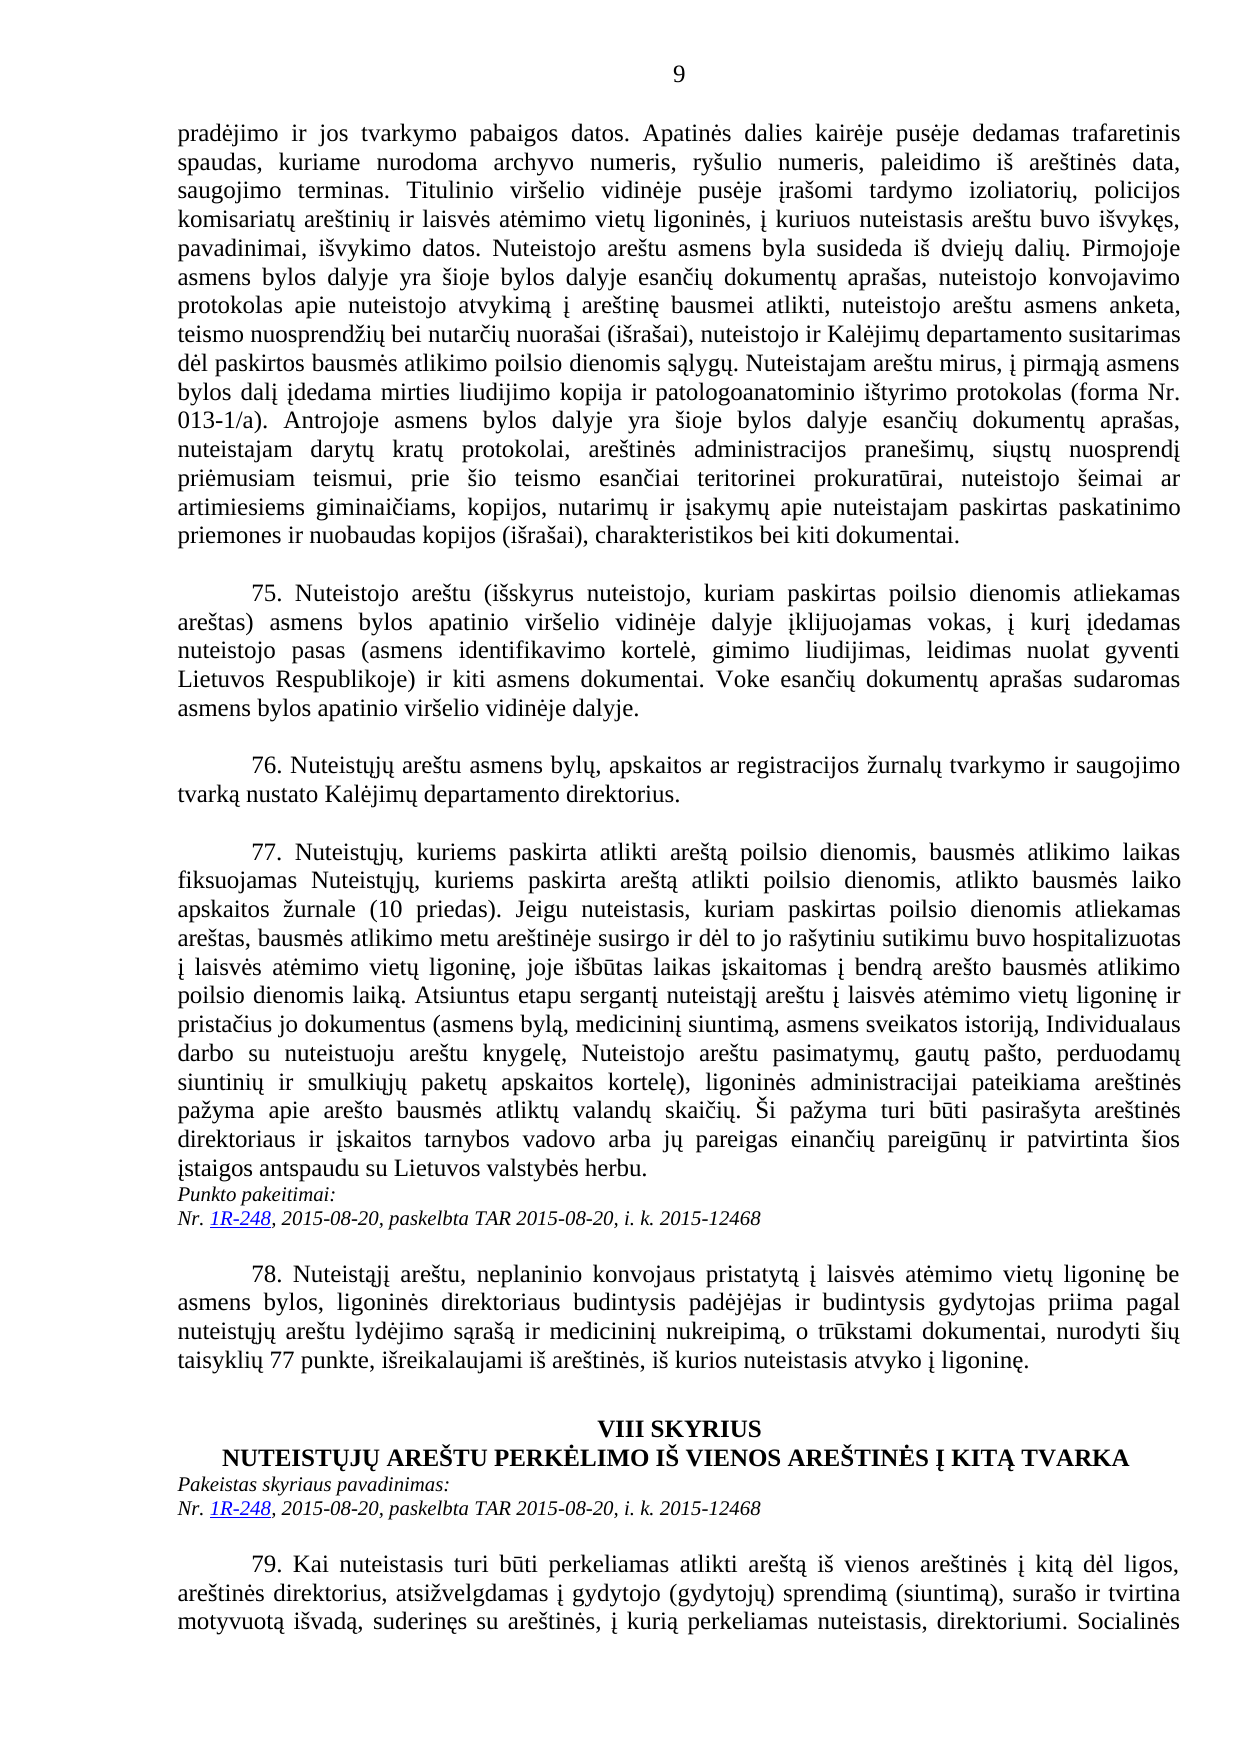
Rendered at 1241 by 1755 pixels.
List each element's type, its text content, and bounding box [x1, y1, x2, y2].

text pradėjimo ir jos tvarkymo pabaigos datos. Apatinės dalies kairėje pusėje dedamas trafaretinis spaudas, kuriame nurodoma archyvo numeris, ryšulio numeris, paleidimo iš areštinės data, saugojimo terminas. Titulinio viršelio vidinėje pusėje įrašomi tardymo izoliatorių, policijos komisariatų areštinių ir laisvės atėmimo vietų ligoninės, į kuriuos nuteistasis areštu buvo išvykęs, pavadinimai, išvykimo datos. Nuteistojo areštu asmens byla susideda iš dviejų dalių. Pirmojoje asmens bylos dalyje yra šioje bylos dalyje esančių dokumentų aprašas, nuteistojo konvojavimo protokolas apie nuteistojo atvykimą į areštinę bausmei atlikti, nuteistojo areštu asmens anketa, teismo nuosprendžių bei nutarčių nuorašai (išrašai), nuteistojo ir Kalėjimų departamento susitarimas dėl paskirtos bausmės atlikimo poilsio dienomis sąlygų. Nuteistajam areštu mirus, į pirmąją asmens bylos dalį įdedama mirties liudijimo kopija ir patologoanatominio ištyrimo protokolas (forma Nr. 013-1/a). Antrojoje asmens bylos dalyje yra šioje bylos dalyje esančių dokumentų aprašas, nuteistajam darytų kratų protokolai, areštinės administracijos pranešimų, siųstų nuosprendį priėmusiam teismui, prie šio teismo esančiai teritorinei prokuratūrai, nuteistojo šeimai ar artimiesiems giminaičiams, kopijos, nutarimų ir įsakymų apie nuteistajam paskirtas paskatinimo priemones ir nuobaudas kopijos (išrašai), charakteristikos bei kiti dokumentai. [177, 118, 1181, 549]
text Pakeistas skyriaus pavadinimas: [177, 1472, 1181, 1496]
text Punkto pakeitimai: [177, 1182, 1181, 1206]
text NUTEISTŲJŲ AREŠTU PERKĖLIMO IŠ VIENOS AREŠTINĖS Į KITĄ TVARKA [177, 1443, 1181, 1472]
text Nr. 1R-248, 2015-08-20, paskelbta TAR 2015-08-20, i. k. 2015-12468 [177, 1496, 1181, 1520]
text Nr. 1R-248, 2015-08-20, paskelbta TAR 2015-08-20, i. k. 2015-12468 [177, 1206, 1181, 1230]
text 79. Kai nuteistasis turi būti perkeliamas atlikti areštą iš vienos areštinės į kitą dėl ligos, areštinės direktorius, atsižvelgdamas į gydytojo (gydytojų) sprendimą (siuntimą), surašo ir tvirtina motyvuotą išvadą, suderinęs su areštinės, į kurią perkeliamas nuteistasis, direktoriumi. Socialinės [177, 1549, 1181, 1635]
text 76. Nuteistųjų areštu asmens bylų, apskaitos ar registracijos žurnalų tvarkymo ir saugojimo tvarką nustato Kalėjimų departamento direktorius. [177, 751, 1181, 808]
text 75. Nuteistojo areštu (išskyrus nuteistojo, kuriam paskirtas poilsio dienomis atliekamas areštas) asmens bylos apatinio viršelio vidinėje dalyje įklijuojamas vokas, į kurį įdedamas nuteistojo pasas (asmens identifikavimo kortelė, gimimo liudijimas, leidimas nuolat gyventi Lietuvos Respublikoje) ir kiti asmens dokumentai. Voke esančių dokumentų aprašas sudaromas asmens bylos apatinio viršelio vidinėje dalyje. [177, 578, 1181, 722]
text VIII SKYRIUS [177, 1414, 1181, 1443]
text 77. Nuteistųjų, kuriems paskirta atlikti areštą poilsio dienomis, bausmės atlikimo laikas fiksuojamas Nuteistųjų, kuriems paskirta areštą atlikti poilsio dienomis, atlikto bausmės laiko apskaitos žurnale (10 priedas). Jeigu nuteistasis, kuriam paskirtas poilsio dienomis atliekamas areštas, bausmės atlikimo metu areštinėje susirgo ir dėl to jo rašytiniu sutikimu buvo hospitalizuotas į laisvės atėmimo vietų ligoninę, joje išbūtas laikas įskaitomas į bendrą arešto bausmės atlikimo poilsio dienomis laiką. Atsiuntus etapu sergantį nuteistąjį areštu į laisvės atėmimo vietų ligoninę ir pristačius jo dokumentus (asmens bylą, medicininį siuntimą, asmens sveikatos istoriją, Individualaus darbo su nuteistuoju areštu knygelę, Nuteistojo areštu pasimatymų, gautų pašto, perduodamų siuntinių ir smulkiųjų paketų apskaitos kortelę), ligoninės administracijai pateikiama areštinės pažyma apie arešto bausmės atliktų valandų skaičių. Ši pažyma turi būti pasirašyta areštinės direktoriaus ir įskaitos tarnybos vadovo arba jų pareigas einančių pareigūnų ir patvirtinta šios įstaigos antspaudu su Lietuvos valstybės herbu. [177, 837, 1181, 1182]
text 78. Nuteistąjį areštu, neplaninio konvojaus pristatytą į laisvės atėmimo vietų ligoninę be asmens bylos, ligoninės direktoriaus budintysis padėjėjas ir budintysis gydytojas priima pagal nuteistųjų areštu lydėjimo sąrašą ir medicininį nukreipimą, o trūkstami dokumentai, nurodyti šių taisyklių 77 punkte, išreikalaujami iš areštinės, iš kurios nuteistasis atvyko į ligoninę. [177, 1259, 1181, 1374]
